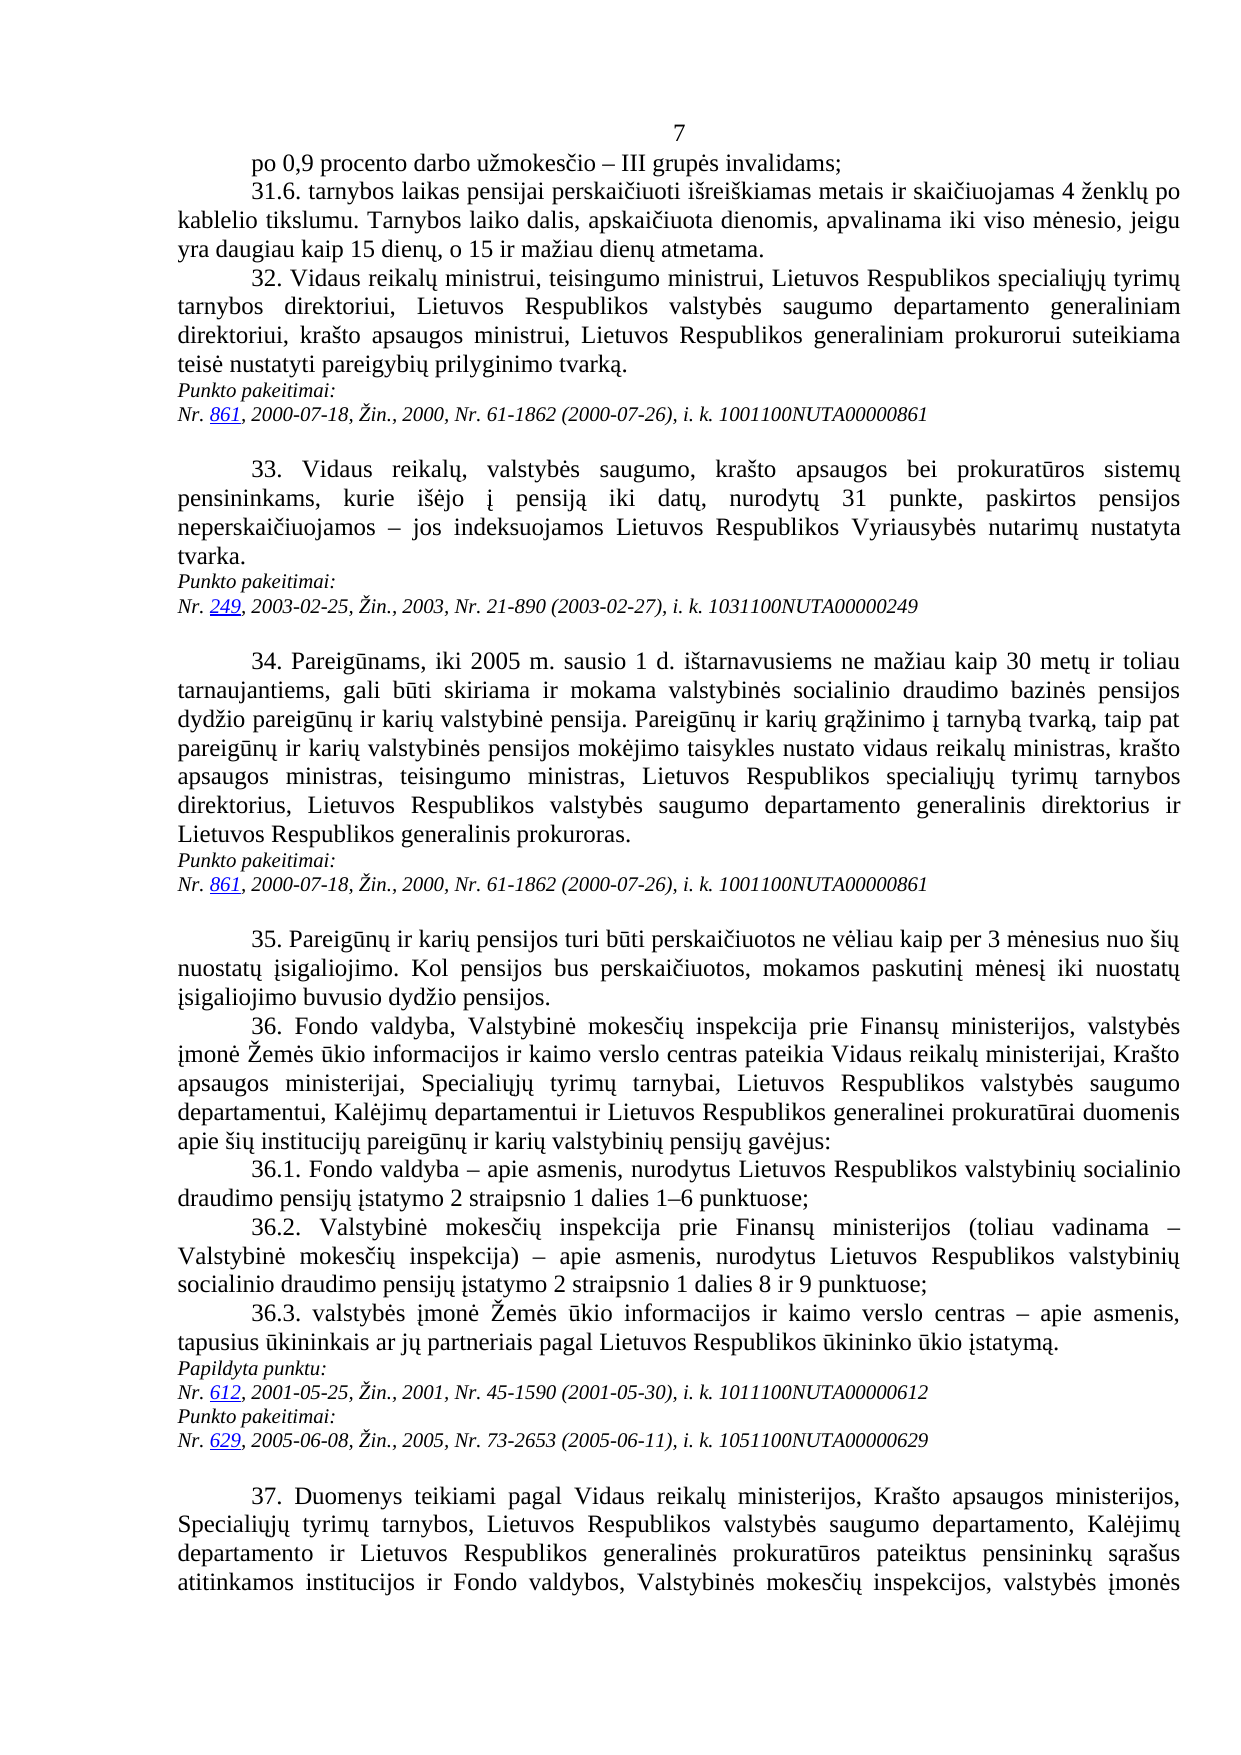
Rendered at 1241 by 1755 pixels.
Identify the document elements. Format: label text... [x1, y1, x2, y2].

text 31.6. tarnybos laikas pensijai perskaičiuoti išreiškiamas metais ir skaičiuojamas 4 ženklų po kablelio tikslumu. Tarnybos laiko dalis, apskaičiuota dienomis, apvalinama iki viso mėnesio, jeigu yra daugiau kaip 15 dienų, o 15 ir mažiau dienų atmetama. [177, 176, 1181, 263]
text Nr. 249, 2003-02-25, Žin., 2003, Nr. 21-890 (2003-02-27), i. k. 1031100NUTA00000249 [177, 593, 1181, 618]
text Nr. 861, 2000-07-18, Žin., 2000, Nr. 61-1862 (2000-07-26), i. k. 1001100NUTA00000861 [177, 402, 1181, 426]
text Papildyta punktu: [177, 1356, 1181, 1380]
text Punkto pakeitimai: [177, 1404, 1181, 1428]
text 36. Fondo valdyba, Valstybinė mokesčių inspekcija prie Finansų ministerijos, valstybės įmonė Žemės ūkio informacijos ir kaimo verslo centras pateikia Vidaus reikalų ministerijai, Krašto apsaugos ministerijai, Specialiųjų tyrimų tarnybai, Lietuvos Respublikos valstybės saugumo departamentui, Kalėjimų departamentui ir Lietuvos Respublikos generalinei prokuratūrai duomenis apie šių institucijų pareigūnų ir karių valstybinių pensijų gavėjus: [177, 1011, 1181, 1154]
text Punkto pakeitimai: [177, 569, 1181, 593]
text Nr. 861, 2000-07-18, Žin., 2000, Nr. 61-1862 (2000-07-26), i. k. 1001100NUTA00000861 [177, 872, 1181, 896]
text 36.1. Fondo valdyba – apie asmenis, nurodytus Lietuvos Respublikos valstybinių socialinio draudimo pensijų įstatymo 2 straipsnio 1 dalies 1–6 punktuose; [177, 1154, 1181, 1212]
text Nr. 629, 2005-06-08, Žin., 2005, Nr. 73-2653 (2005-06-11), i. k. 1051100NUTA00000629 [177, 1428, 1181, 1452]
text 36.2. Valstybinė mokesčių inspekcija prie Finansų ministerijos (toliau vadinama – Valstybinė mokesčių inspekcija) – apie asmenis, nurodytus Lietuvos Respublikos valstybinių socialinio draudimo pensijų įstatymo 2 straipsnio 1 dalies 8 ir 9 punktuose; [177, 1212, 1181, 1298]
text 35. Pareigūnų ir karių pensijos turi būti perskaičiuotos ne vėliau kaip per 3 mėnesius nuo šių nuostatų įsigaliojimo. Kol pensijos bus perskaičiuotos, mokamos paskutinį mėnesį iki nuostatų įsigaliojimo buvusio dydžio pensijos. [177, 924, 1181, 1011]
text Nr. 612, 2001-05-25, Žin., 2001, Nr. 45-1590 (2001-05-30), i. k. 1011100NUTA00000612 [177, 1380, 1181, 1404]
text 32. Vidaus reikalų ministrui, teisingumo ministrui, Lietuvos Respublikos specialiųjų tyrimų tarnybos direktoriui, Lietuvos Respublikos valstybės saugumo departamento generaliniam direktoriui, krašto apsaugos ministrui, Lietuvos Respublikos generaliniam prokurorui suteikiama teisė nustatyti pareigybių prilyginimo tvarką. [177, 263, 1181, 378]
text 36.3. valstybės įmonė Žemės ūkio informacijos ir kaimo verslo centras – apie asmenis, tapusius ūkininkais ar jų partneriais pagal Lietuvos Respublikos ūkininko ūkio įstatymą. [177, 1298, 1181, 1356]
text Punkto pakeitimai: [177, 848, 1181, 872]
text Punkto pakeitimai: [177, 378, 1181, 402]
text 33. Vidaus reikalų, valstybės saugumo, krašto apsaugos bei prokuratūros sistemų pensininkams, kurie išėjo į pensiją iki datų, nurodytų 31 punkte, paskirtos pensijos neperskaičiuojamos – jos indeksuojamos Lietuvos Respublikos Vyriausybės nutarimų nustatyta tvarka. [177, 454, 1181, 569]
text 34. Pareigūnams, iki 2005 m. sausio 1 d. ištarnavusiems ne mažiau kaip 30 metų ir toliau tarnaujantiems, gali būti skiriama ir mokama valstybinės socialinio draudimo bazinės pensijos dydžio pareigūnų ir karių valstybinė pensija. Pareigūnų ir karių grąžinimo į tarnybą tvarką, taip pat pareigūnų ir karių valstybinės pensijos mokėjimo taisykles nustato vidaus reikalų ministras, krašto apsaugos ministras, teisingumo ministras, Lietuvos Respublikos specialiųjų tyrimų tarnybos direktorius, Lietuvos Respublikos valstybės saugumo departamento generalinis direktorius ir Lietuvos Respublikos generalinis prokuroras. [177, 646, 1181, 848]
text po 0,9 procento darbo užmokesčio – III grupės invalidams; [177, 148, 1181, 176]
text 37. Duomenys teikiami pagal Vidaus reikalų ministerijos, Krašto apsaugos ministerijos, Specialiųjų tyrimų tarnybos, Lietuvos Respublikos valstybės saugumo departamento, Kalėjimų departamento ir Lietuvos Respublikos generalinės prokuratūros pateiktus pensininkų sąrašus atitinkamos institucijos ir Fondo valdybos, Valstybinės mokesčių inspekcijos, valstybės įmonės [177, 1481, 1181, 1596]
